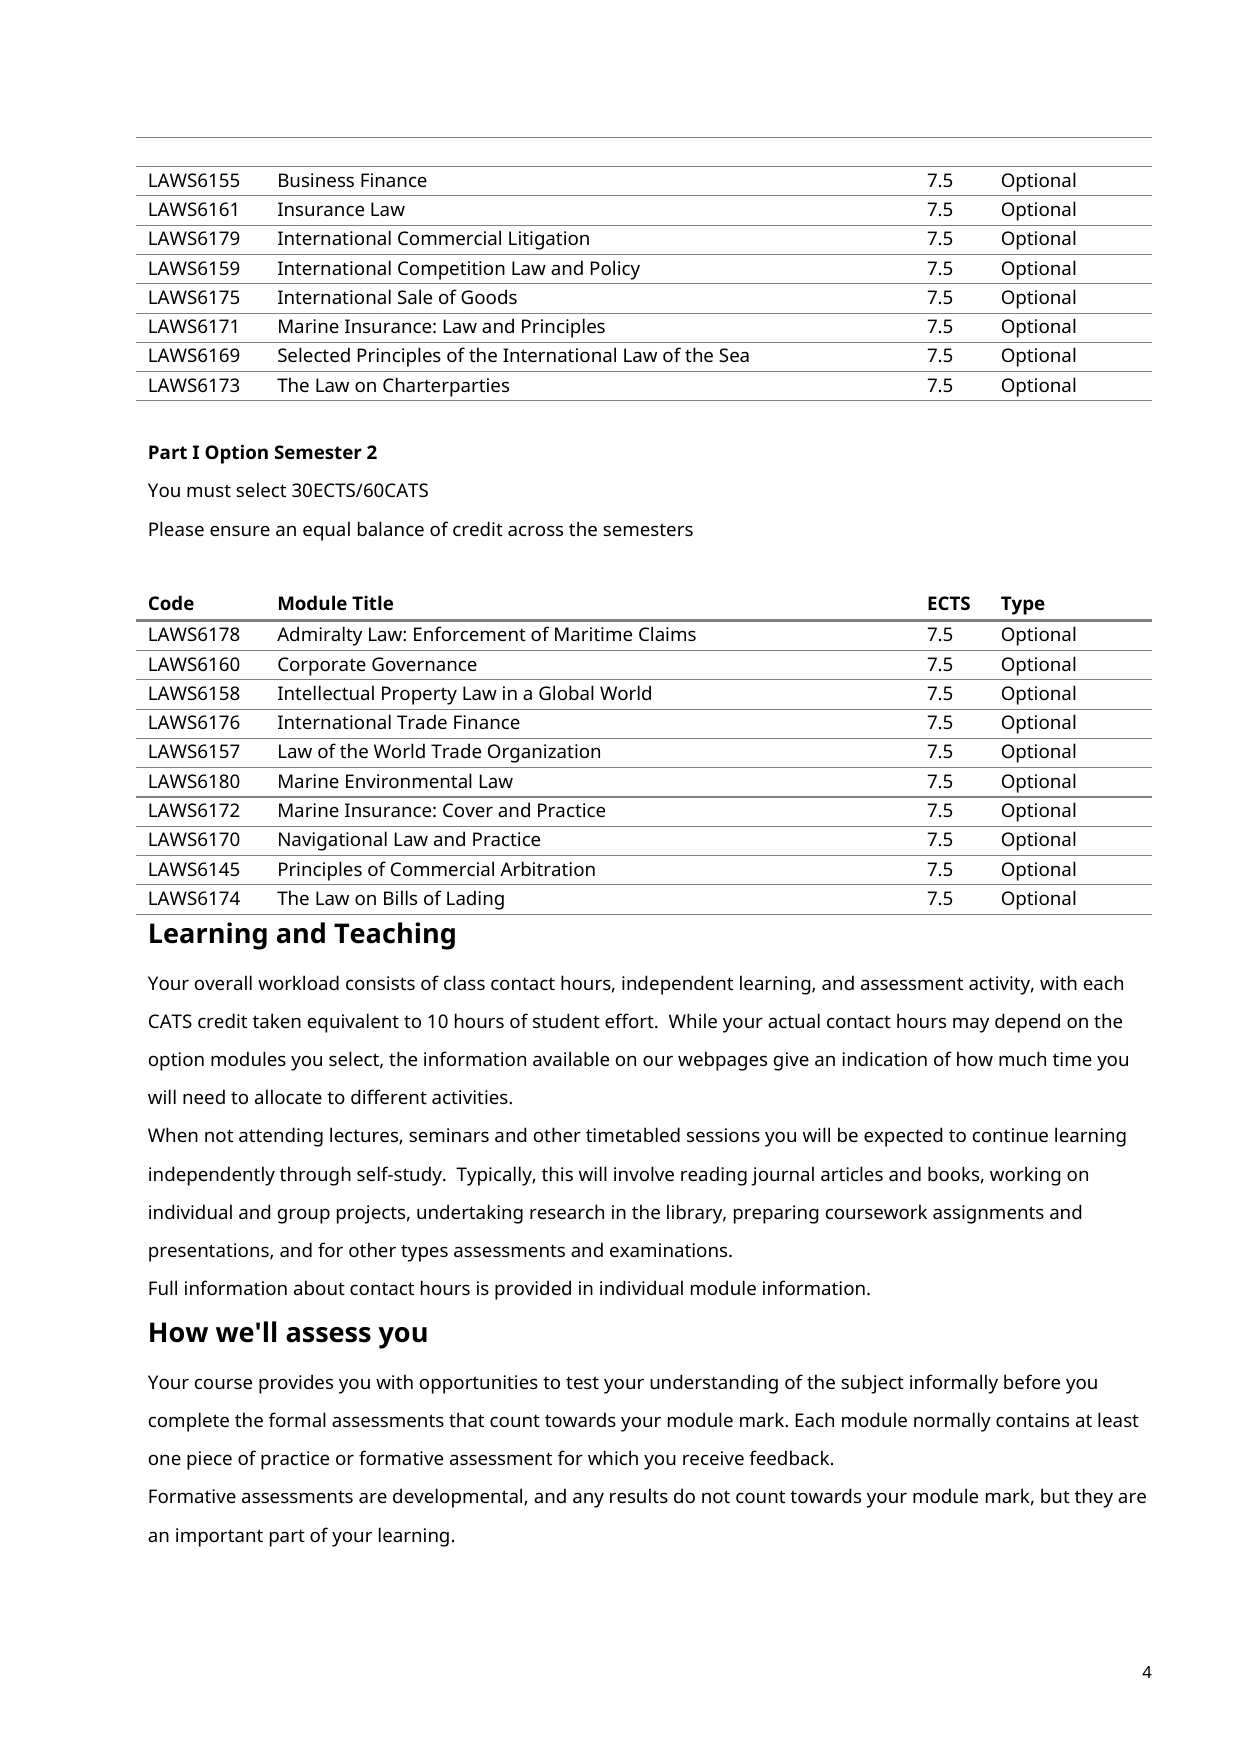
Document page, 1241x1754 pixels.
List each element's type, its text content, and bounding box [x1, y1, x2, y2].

subtitle How we'll assess you [148, 1314, 1152, 1351]
table_cell Navigational Law and Practice [266, 827, 916, 855]
table_cell Marine Insurance: Cover and Practice [266, 798, 916, 826]
table_cell Principles of Commercial Arbitration [266, 856, 916, 884]
table_cell 7.5 [916, 798, 989, 826]
table_cell Optional [989, 255, 1152, 283]
table_cell 7.5 [916, 284, 989, 312]
table_cell [916, 138, 989, 166]
table_cell 7.5 [916, 739, 989, 767]
text Formative assessments are developmental, and any results do not count towards your module mark, but they are an important part of your learning. [148, 1484, 1152, 1548]
text Full information about contact hours is provided in individual module information. [148, 1276, 1152, 1301]
table_cell Optional [989, 343, 1152, 371]
table_cell Selected Principles of the International Law of the Sea [266, 343, 916, 371]
table_cell 7.5 [916, 856, 989, 884]
table_cell Optional [989, 827, 1152, 855]
table_cell 7.5 [916, 651, 989, 679]
table_cell Insurance Law [266, 196, 916, 224]
table_cell International Trade Finance [266, 710, 916, 738]
table_cell 7.5 [916, 827, 989, 855]
table_cell Optional [989, 314, 1152, 342]
table_cell Law of the World Trade Organization [266, 739, 916, 767]
table_cell Optional [989, 196, 1152, 224]
text When not attending lectures, seminars and other timetabled sessions you will be expected to continue learning independently through self-study. Typically, this will involve reading journal articles and books, working on individual and group projects, undertaking research in the library, preparing coursework assignments and presentations, and for other types assessments and examinations. [148, 1123, 1152, 1263]
table_cell Optional [989, 768, 1152, 796]
table_cell Optional [989, 739, 1152, 767]
subtitle Learning and Teaching [148, 915, 1152, 951]
table_cell LAWS6157 [136, 739, 266, 767]
table_cell 7.5 [916, 314, 989, 342]
table_cell Type [989, 590, 1152, 619]
table_cell International Sale of Goods [266, 284, 916, 312]
table_cell Intellectual Property Law in a Global World [266, 680, 916, 708]
table_cell LAWS6158 [136, 680, 266, 708]
table_cell LAWS6159 [136, 255, 266, 283]
table_cell Admiralty Law: Enforcement of Maritime Claims [266, 622, 916, 650]
table_cell LAWS6178 [136, 622, 266, 650]
table_cell LAWS6180 [136, 768, 266, 796]
table_cell LAWS6169 [136, 343, 266, 371]
table_cell Optional [989, 226, 1152, 254]
table_cell LAWS6176 [136, 710, 266, 738]
text Your overall workload consists of class contact hours, independent learning, and assessment activity, with each CATS credit taken equivalent to 10 hours of student effort. While your actual contact hours may depend on the option modules you select, the information available on our webpages give an indication of how much time you will need to allocate to different activities. [148, 970, 1152, 1110]
table_cell LAWS6160 [136, 651, 266, 679]
table_cell 7.5 [916, 255, 989, 283]
table_cell Optional [989, 856, 1152, 884]
table_cell LAWS6171 [136, 314, 266, 342]
table_cell Part I Option Semester 2 You must select 30ECTS/60CATS Please ensure an equal balance of credit across the semesters [136, 401, 1152, 590]
table_cell LAWS6170 [136, 827, 266, 855]
table_cell LAWS6155 [136, 167, 266, 195]
table_cell The Law on Charterparties [266, 372, 916, 400]
table_cell 7.5 [916, 768, 989, 796]
table_cell [989, 138, 1152, 166]
table_cell Optional [989, 651, 1152, 679]
table_cell 7.5 [916, 226, 989, 254]
table_cell Optional [989, 885, 1152, 913]
table_cell Optional [989, 680, 1152, 708]
table_cell Optional [989, 372, 1152, 400]
table_cell Optional [989, 622, 1152, 650]
table_cell Optional [989, 710, 1152, 738]
table_cell [266, 138, 916, 166]
table_cell 7.5 [916, 885, 989, 913]
table_cell LAWS6145 [136, 856, 266, 884]
table_cell 7.5 [916, 167, 989, 195]
table_cell LAWS6161 [136, 196, 266, 224]
table_cell LAWS6175 [136, 284, 266, 312]
table_cell 7.5 [916, 710, 989, 738]
table_cell LAWS6174 [136, 885, 266, 913]
table_cell Optional [989, 284, 1152, 312]
table_cell 7.5 [916, 622, 989, 650]
table_cell LAWS6172 [136, 798, 266, 826]
table_cell [136, 138, 266, 166]
table_cell 7.5 [916, 343, 989, 371]
table_cell Optional [989, 167, 1152, 195]
table_cell Marine Insurance: Law and Principles [266, 314, 916, 342]
table_cell LAWS6179 [136, 226, 266, 254]
table_cell 7.5 [916, 680, 989, 708]
table_cell 7.5 [916, 372, 989, 400]
table_cell Corporate Governance [266, 651, 916, 679]
table_cell International Commercial Litigation [266, 226, 916, 254]
table_cell LAWS6173 [136, 372, 266, 400]
table_cell Optional [989, 798, 1152, 826]
table_cell International Competition Law and Policy [266, 255, 916, 283]
table_cell ECTS [916, 590, 989, 619]
table_cell 7.5 [916, 196, 989, 224]
table_cell Code [136, 590, 266, 619]
text Your course provides you with opportunities to test your understanding of the subject informally before you complete the formal assessments that count towards your module mark. Each module normally contains at least one piece of practice or formative assessment for which you receive feedback. [148, 1369, 1152, 1471]
table_cell Business Finance [266, 167, 916, 195]
table_cell Marine Environmental Law [266, 768, 916, 796]
table_cell The Law on Bills of Lading [266, 885, 916, 913]
table_cell Module Title [266, 590, 916, 619]
